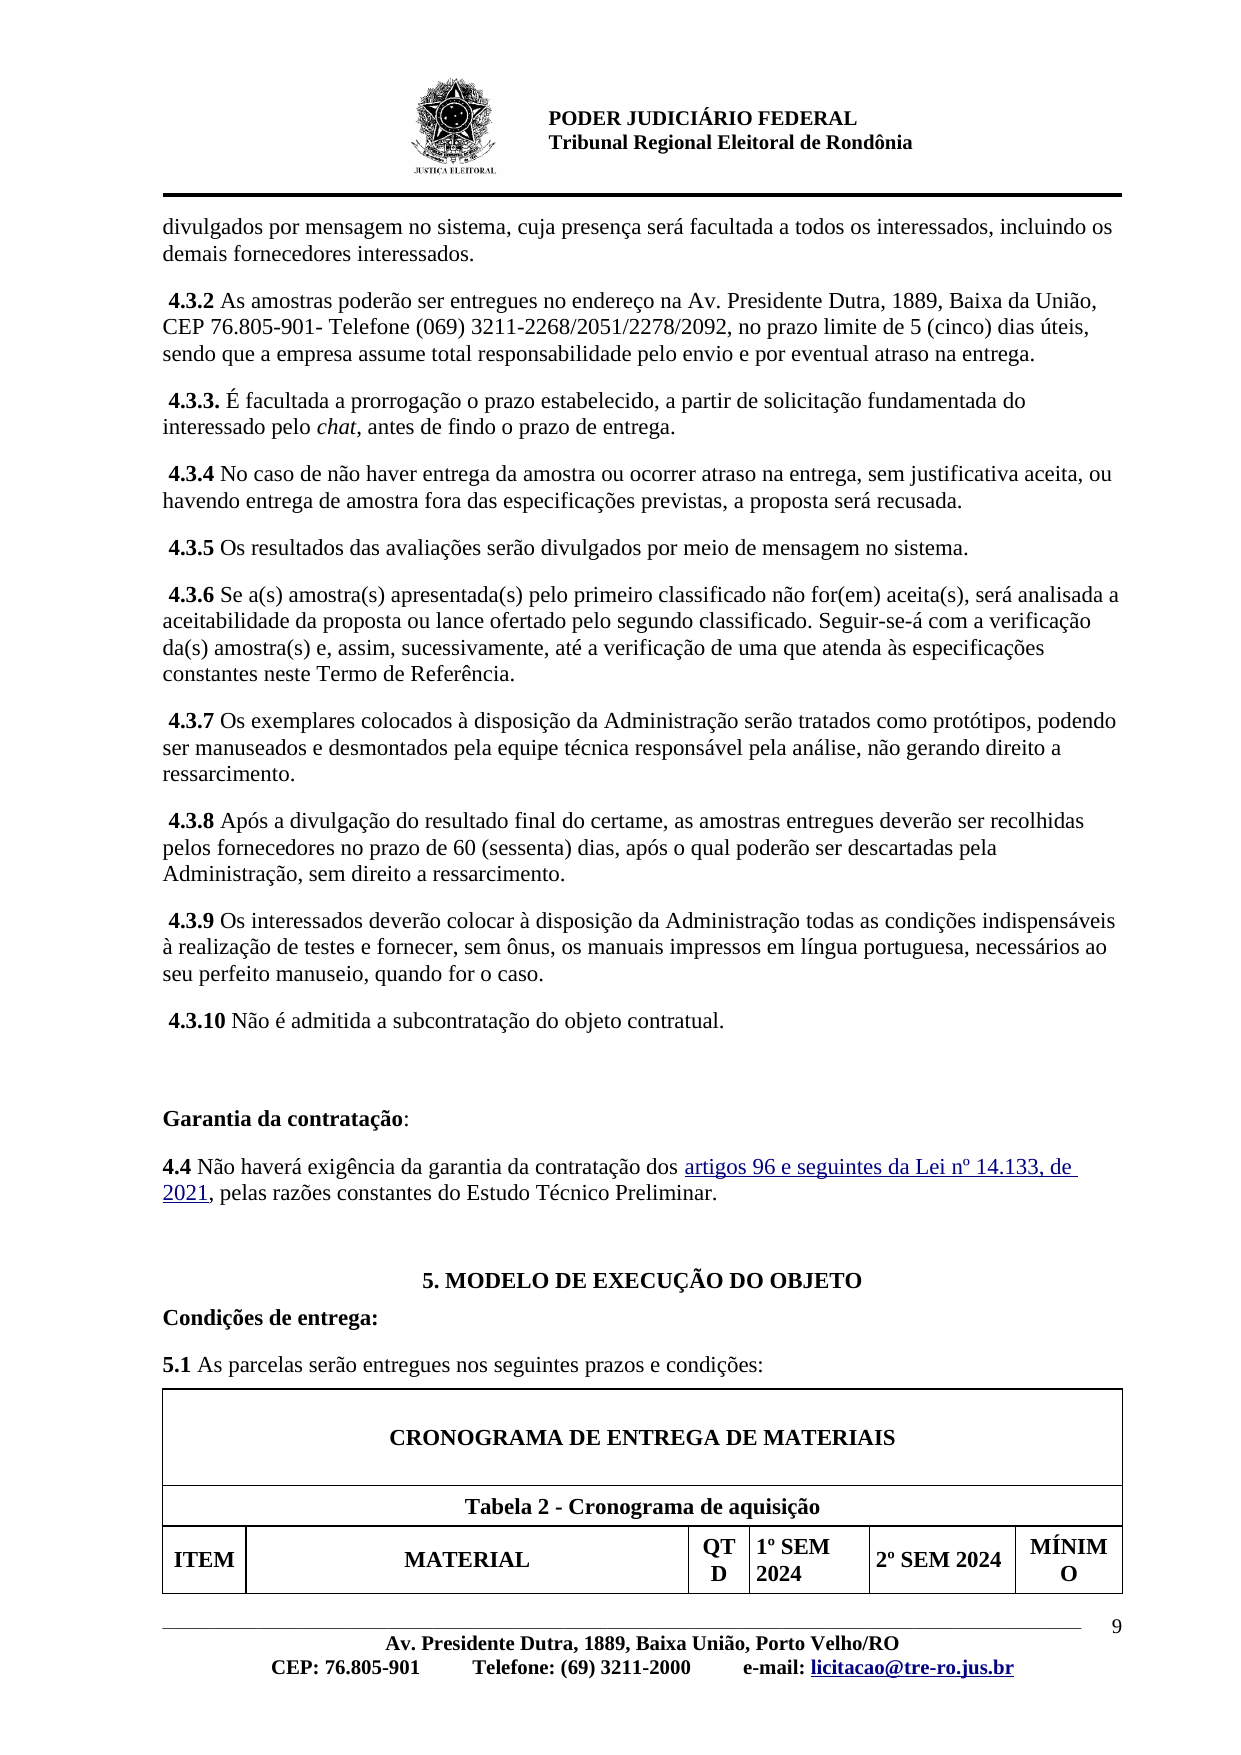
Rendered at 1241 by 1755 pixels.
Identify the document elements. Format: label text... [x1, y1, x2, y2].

table_cell 1º SEM 2024 [750, 1527, 869, 1592]
text 5. MODELO DE EXECUÇÃO DO OBJETO [169, 1267, 1116, 1293]
text divulgados por mensagem no sistema, cuja presença será facultada a todos os interessados, incluindo os demais fornecedores interessados. [162, 213, 1122, 266]
table_cell MATERIAL [247, 1527, 688, 1592]
text 4.3.10 Não é admitida a subcontratação do objeto contratual. [162, 1007, 1122, 1033]
table_header CRONOGRAMA DE ENTREGA DE MATERIAIS [163, 1390, 1122, 1485]
text 4.3.6 Se a(s) amostra(s) apresentada(s) pelo primeiro classificado não for(em) aceita(s), será analisada a aceitabilidade da proposta ou lance ofertado pelo segundo classificado. Seguir-se-á com a verificação da(s) amostra(s) e, assim, sucessivamente, até a verificação de uma que atenda às especificações constantes neste Termo de Referência. [162, 581, 1122, 686]
text 4.3.9 Os interessados deverão colocar à disposição da Administração todas as condições indispensáveis à realização de testes e fornecer, sem ônus, os manuais impressos em língua portuguesa, necessários ao seu perfeito manuseio, quando for o caso. [162, 907, 1122, 986]
text Garantia da contratação: [162, 1106, 1122, 1132]
text 4.4 Não haverá exigência da garantia da contratação dos artigos 96 e seguintes da Lei nº 14.133, de 2021, pelas razões constantes do Estudo Técnico Preliminar. [162, 1153, 1122, 1205]
text 4.3.2 As amostras poderão ser entregues no endereço na Av. Presidente Dutra, 1889, Baixa da União, CEP 76.805-901- Telefone (069) 3211-2268/2051/2278/2092, no prazo limite de 5 (cinco) dias úteis, sendo que a empresa assume total responsabilidade pelo envio e por eventual atraso na entrega. [162, 287, 1122, 366]
text 4.3.8 Após a divulgação do resultado final do certame, as amostras entregues deverão ser recolhidas pelos fornecedores no prazo de 60 (sessenta) dias, após o qual poderão ser descartadas pela Administração, sem direito a ressarcimento. [162, 807, 1122, 886]
table_cell MÍNIMO [1016, 1527, 1122, 1592]
table_cell QTD [689, 1527, 749, 1592]
table_cell ITEM [163, 1527, 245, 1592]
table_cell Tabela 2 - Cronograma de aquisição [163, 1486, 1122, 1525]
table_cell 2º SEM 2024 [870, 1527, 1015, 1592]
text 5.1 As parcelas serão entregues nos seguintes prazos e condições: [162, 1351, 1122, 1377]
text Condições de entrega: [162, 1304, 1122, 1330]
text 4.3.4 No caso de não haver entrega da amostra ou ocorrer atraso na entrega, sem justificativa aceita, ou havendo entrega de amostra fora das especificações previstas, a proposta será recusada. [162, 460, 1122, 513]
text 4.3.7 Os exemplares colocados à disposição da Administração serão tratados como protótipos, podendo ser manuseados e desmontados pela equipe técnica responsável pela análise, não gerando direito a ressarcimento. [162, 707, 1122, 786]
text 4.3.5 Os resultados das avaliações serão divulgados por meio de mensagem no sistema. [162, 534, 1122, 560]
text 4.3.3. É facultada a prorrogação o prazo estabelecido, a partir de solicitação fundamentada do interessado pelo chat, antes de findo o prazo de entrega. [162, 387, 1122, 439]
